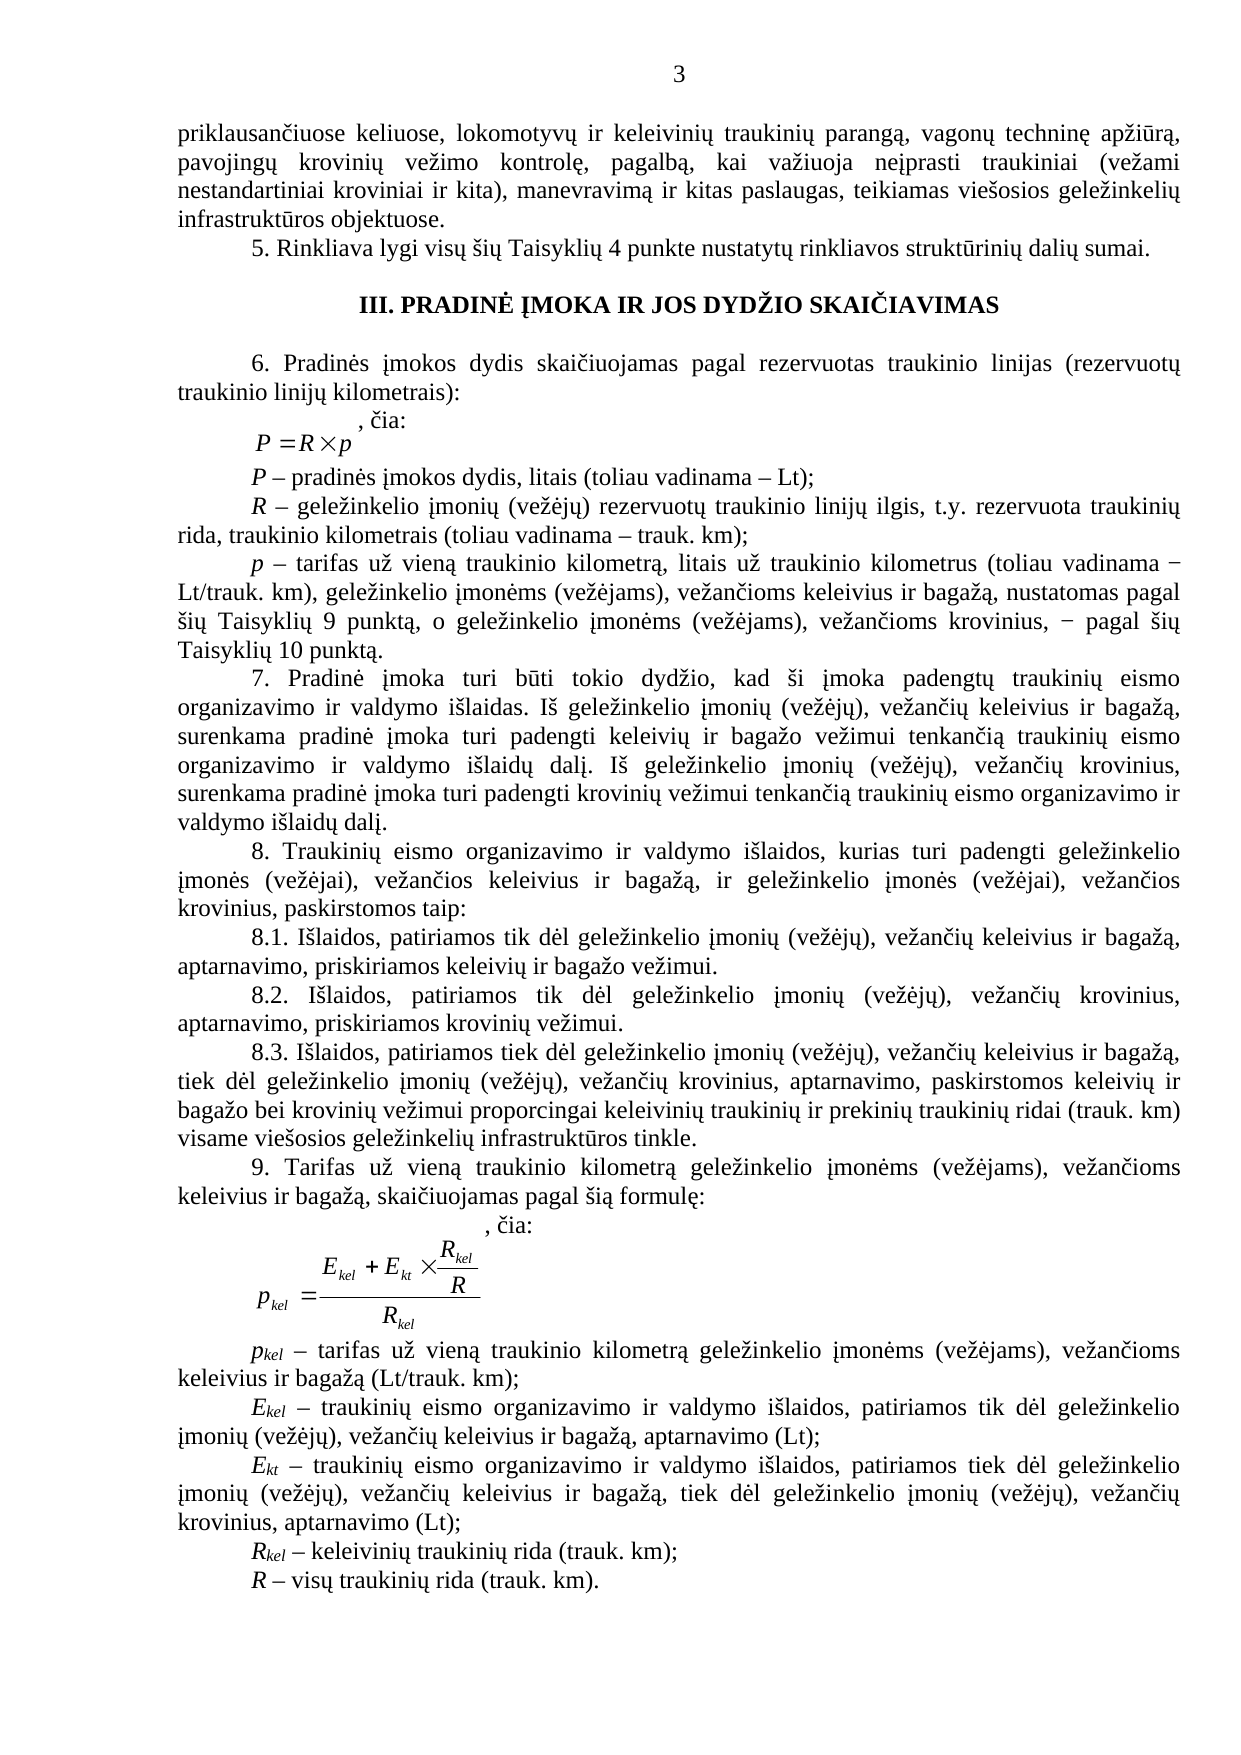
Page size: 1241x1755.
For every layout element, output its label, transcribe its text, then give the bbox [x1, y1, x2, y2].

text P – pradinės įmokos dydis, litais (toliau vadinama – Lt); [177, 462, 1181, 491]
text 5. Rinkliava lygi visų šių Taisyklių 4 punkte nustatytų rinkliavos struktūrinių dalių sumai. [177, 233, 1181, 262]
text 8.2. Išlaidos, patiriamos tik dėl geležinkelio įmonių (vežėjų), vežančių krovinius, aptarnavimo, priskiriamos krovinių vežimui. [177, 980, 1181, 1037]
text 6. Pradinės įmokos dydis skaičiuojamas pagal rezervuotas traukinio linijas (rezervuotų traukinio linijų kilometrais): [177, 348, 1181, 406]
text Rkel – keleivinių traukinių rida (trauk. km); [177, 1536, 1181, 1565]
text P = R x p, čia: [177, 406, 1181, 462]
text p – tarifas už vieną traukinio kilometrą, litais už traukinio kilometrus (toliau vadinama − Lt/trauk. km), geležinkelio įmonėms (vežėjams), vežančioms keleivius ir bagažą, nustatomas pagal šių Taisyklių 9 punktą, o geležinkelio įmonėms (vežėjams), vežančioms krovinius, − pagal šių Taisyklių 10 punktą. [177, 548, 1181, 663]
text 7. Pradinė įmoka turi būti tokio dydžio, kad ši įmoka padengtų traukinių eismo organizavimo ir valdymo išlaidas. Iš geležinkelio įmonių (vežėjų), vežančių keleivius ir bagažą, surenkama pradinė įmoka turi padengti keleivių ir bagažo vežimui tenkančią traukinių eismo organizavimo ir valdymo išlaidų dalį. Iš geležinkelio įmonių (vežėjų), vežančių krovinius, surenkama pradinė įmoka turi padengti krovinių vežimui tenkančią traukinių eismo organizavimo ir valdymo išlaidų dalį. [177, 663, 1181, 836]
text pkel = (Ekel + Ekt x (Rkel / R)) / Rkel, čia: [177, 1210, 1181, 1335]
text III. PRADINĖ ĮMOKA IR JOS dydžio skaičiavimas [177, 291, 1181, 319]
text 8. Traukinių eismo organizavimo ir valdymo išlaidos, kurias turi padengti geležinkelio įmonės (vežėjai), vežančios keleivius ir bagažą, ir geležinkelio įmonės (vežėjai), vežančios krovinius, paskirstomos taip: [177, 836, 1181, 922]
text 9. Tarifas už vieną traukinio kilometrą geležinkelio įmonėms (vežėjams), vežančioms keleivius ir bagažą, skaičiuojamas pagal šią formulę: [177, 1152, 1181, 1210]
text Ekel – traukinių eismo organizavimo ir valdymo išlaidos, patiriamos tik dėl geležinkelio įmonių (vežėjų), vežančių keleivius ir bagažą, aptarnavimo (Lt); [177, 1392, 1181, 1450]
text priklausančiuose keliuose, lokomotyvų ir keleivinių traukinių parangą, vagonų techninę apžiūrą, pavojingų krovinių vežimo kontrolę, pagalbą, kai važiuoja neįprasti traukiniai (vežami nestandartiniai kroviniai ir kita), manevravimą ir kitas paslaugas, teikiamas viešosios geležinkelių infrastruktūros objektuose. [177, 118, 1181, 233]
text R – visų traukinių rida (trauk. km). [177, 1565, 1181, 1593]
text Ekt – traukinių eismo organizavimo ir valdymo išlaidos, patiriamos tiek dėl geležinkelio įmonių (vežėjų), vežančių keleivius ir bagažą, tiek dėl geležinkelio įmonių (vežėjų), vežančių krovinius, aptarnavimo (Lt); [177, 1450, 1181, 1536]
text 8.3. Išlaidos, patiriamos tiek dėl geležinkelio įmonių (vežėjų), vežančių keleivius ir bagažą, tiek dėl geležinkelio įmonių (vežėjų), vežančių krovinius, aptarnavimo, paskirstomos keleivių ir bagažo bei krovinių vežimui proporcingai keleivinių traukinių ir prekinių traukinių ridai (trauk. km) visame viešosios geležinkelių infrastruktūros tinkle. [177, 1037, 1181, 1152]
text R – geležinkelio įmonių (vežėjų) rezervuotų traukinio linijų ilgis, t.y. rezervuota traukinių rida, traukinio kilometrais (toliau vadinama – trauk. km); [177, 491, 1181, 548]
text pkel – tarifas už vieną traukinio kilometrą geležinkelio įmonėms (vežėjams), vežančioms keleivius ir bagažą (Lt/trauk. km); [177, 1335, 1181, 1392]
text 8.1. Išlaidos, patiriamos tik dėl geležinkelio įmonių (vežėjų), vežančių keleivius ir bagažą, aptarnavimo, priskiriamos keleivių ir bagažo vežimui. [177, 922, 1181, 980]
